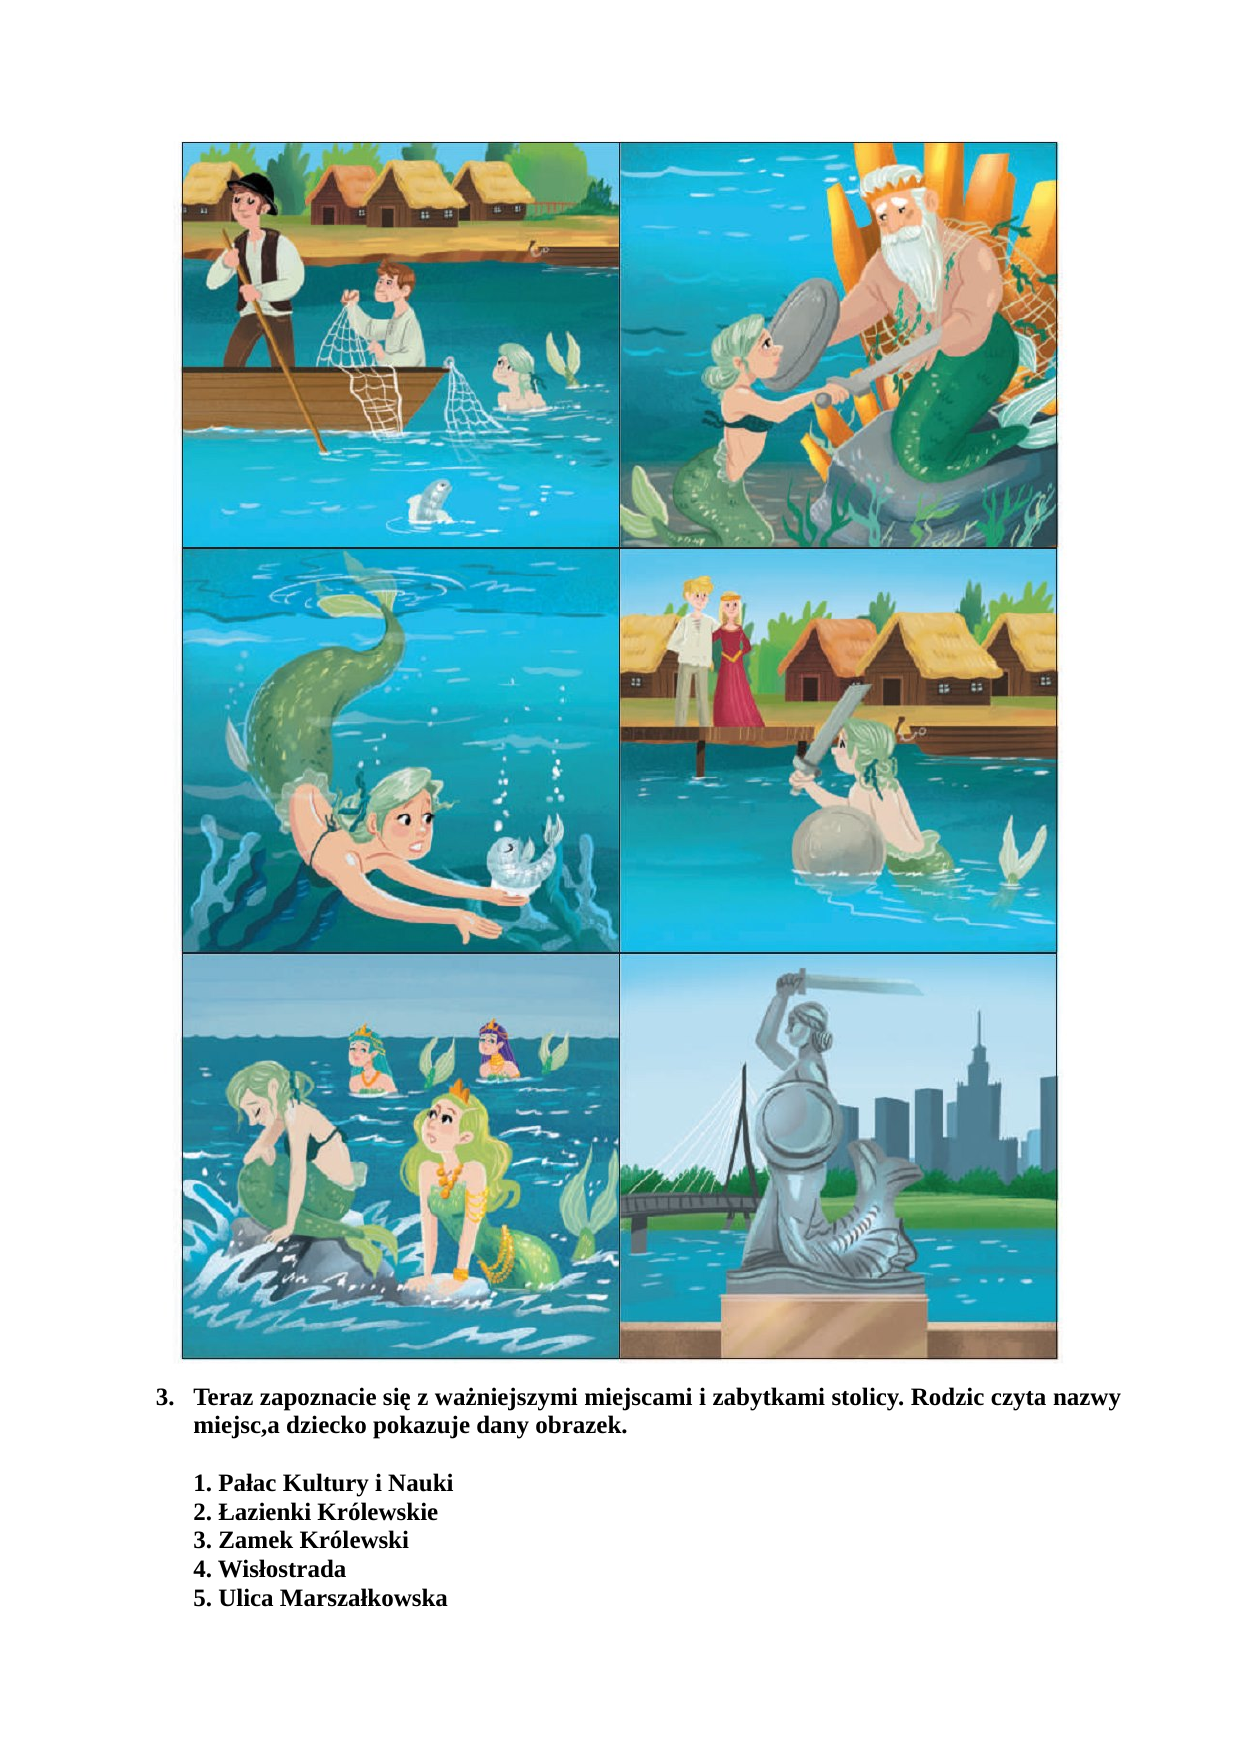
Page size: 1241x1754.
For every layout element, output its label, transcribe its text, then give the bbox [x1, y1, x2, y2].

list 1. Pałac Kultury i Nauki [193, 1468, 1122, 1497]
list 2. Łazienki Królewskie [193, 1497, 1122, 1525]
list 3. Zamek Królewski [193, 1525, 1122, 1554]
picture [163, 118, 1077, 1382]
list 4. Wisłostrada [193, 1554, 1122, 1583]
list 5. Ulica Marszałkowska [193, 1583, 1122, 1612]
list Teraz zapoznacie się z ważniejszymi miejscami i zabytkami stolicy. Rodzic czyta nazwy miejsc,a dziecko pokazuje dany obrazek. [156, 118, 1122, 1439]
